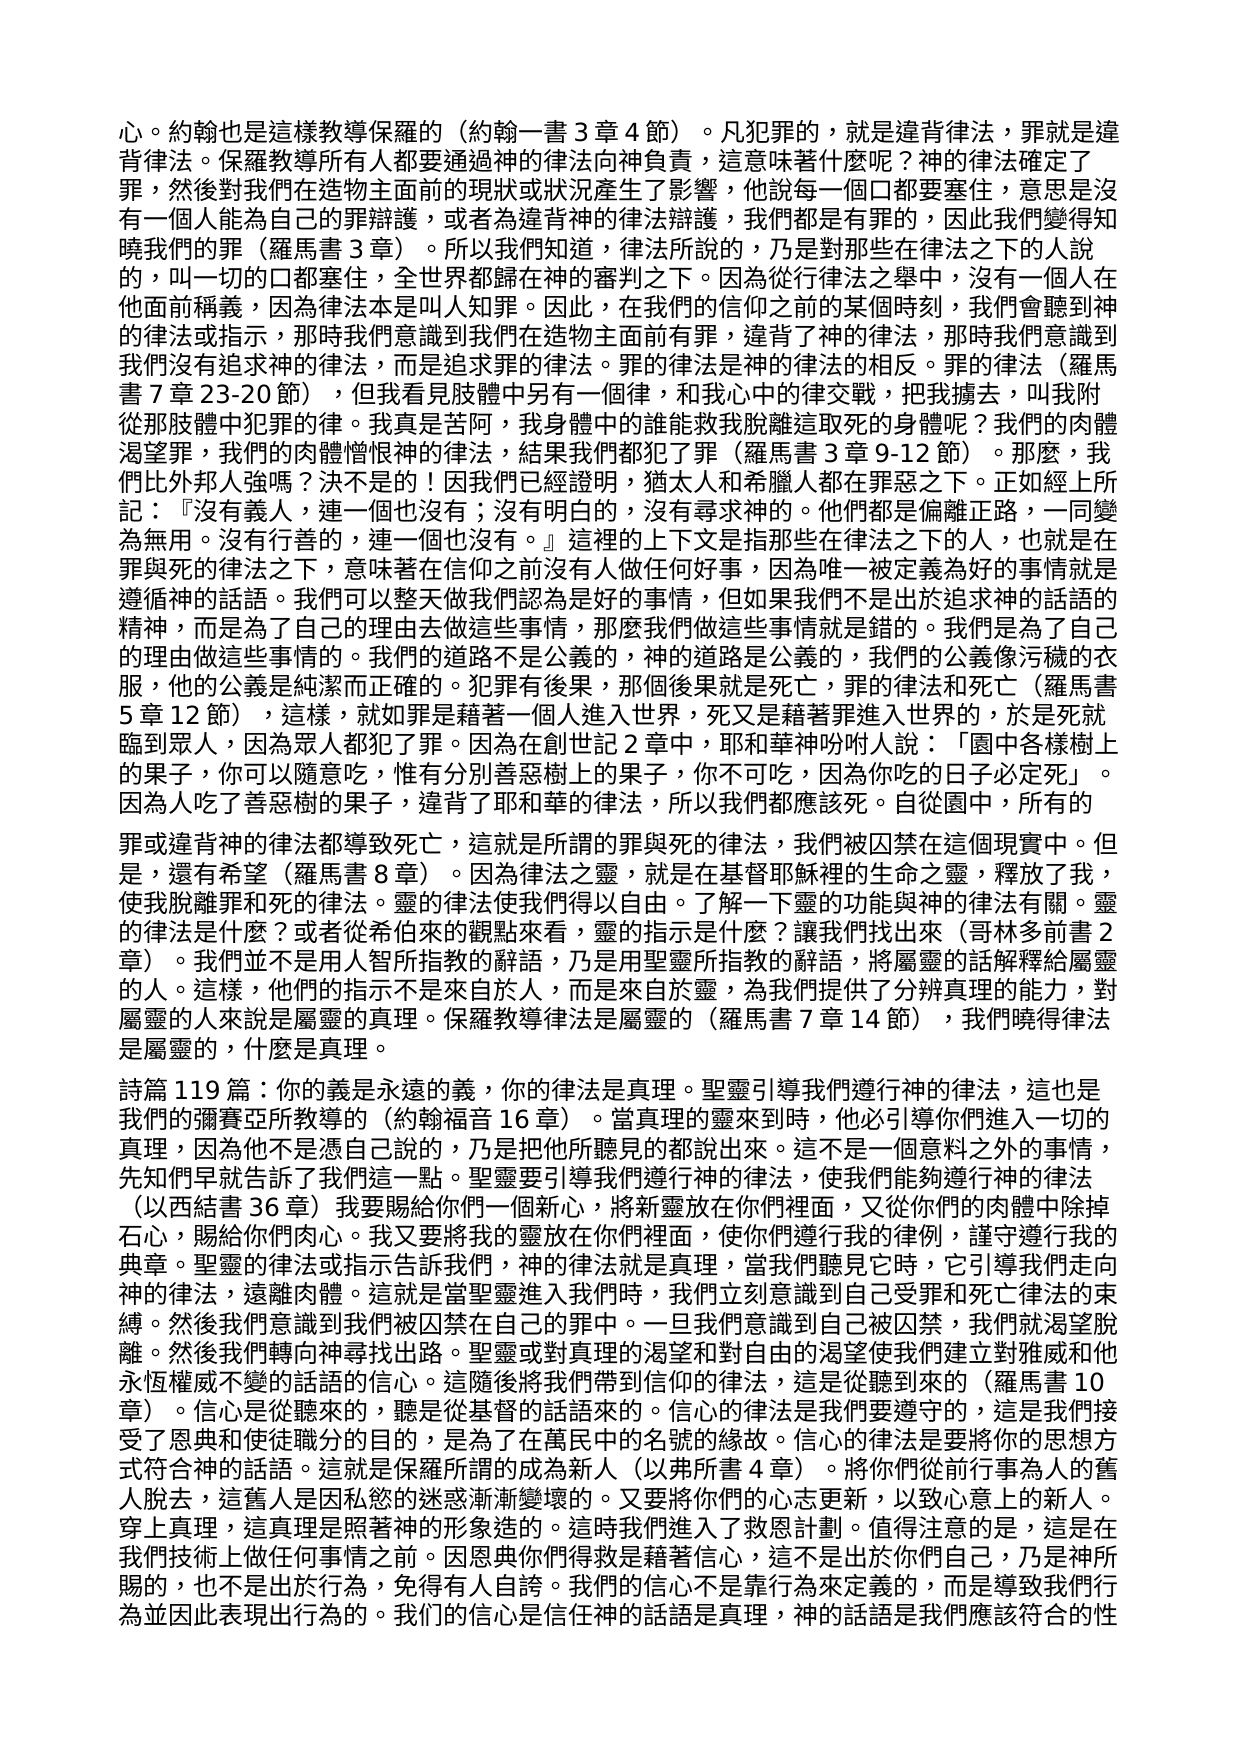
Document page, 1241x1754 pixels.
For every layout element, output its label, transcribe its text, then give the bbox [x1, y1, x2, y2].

text 詩篇119篇：你的義是永遠的義，你的律法是真理。聖靈引導我們遵行神的律法，這也是我們的彌賽亞所教導的（約翰福音16章）。當真理的靈來到時，他必引導你們進入一切的真理，因為他不是憑自己說的，乃是把他所聽見的都說出來。這不是一個意料之外的事情，先知們早就告訴了我們這一點。聖靈要引導我們遵行神的律法，使我們能夠遵行神的律法（以西結書36章）我要賜給你們一個新心，將新靈放在你們裡面，又從你們的肉體中除掉石心，賜給你們肉心。我又要將我的靈放在你們裡面，使你們遵行我的律例，謹守遵行我的典章。聖靈的律法或指示告訴我們，神的律法就是真理，當我們聽見它時，它引導我們走向神的律法，遠離肉體。這就是當聖靈進入我們時，我們立刻意識到自己受罪和死亡律法的束縛。然後我們意識到我們被囚禁在自己的罪中。一旦我們意識到自己被囚禁，我們就渴望脫離。然後我們轉向神尋找出路。聖靈或對真理的渴望和對自由的渴望使我們建立對雅威和他永恆權威不變的話語的信心。這隨後將我們帶到信仰的律法，這是從聽到來的（羅馬書10章）。信心是從聽來的，聽是從基督的話語來的。信心的律法是我們要遵守的，這是我們接受了恩典和使徒職分的目的，是為了在萬民中的名號的緣故。信心的律法是要將你的思想方式符合神的話語。這就是保羅所謂的成為新人（以弗所書4章）。將你們從前行事為人的舊人脫去，這舊人是因私慾的迷惑漸漸變壞的。又要將你們的心志更新，以致心意上的新人。穿上真理，這真理是照著神的形象造的。這時我們進入了救恩計劃。值得注意的是，這是在我們技術上做任何事情之前。因恩典你們得救是藉著信心，這不是出於你們自己，乃是神所賜的，也不是出於行為，免得有人自誇。我們的信心不是靠行為來定義的，而是導致我們行為並因此表現出行為的。我们的信心是信任神的話語是真理，神的話語是我們應該符合的性 [118, 1076, 1122, 1631]
text 心。約翰也是這樣教導保羅的（約翰一書3章4節）。凡犯罪的，就是違背律法，罪就是違背律法。保羅教導所有人都要通過神的律法向神負責，這意味著什麼呢？神的律法確定了罪，然後對我們在造物主面前的現狀或狀況產生了影響，他說每一個口都要塞住，意思是沒有一個人能為自己的罪辯護，或者為違背神的律法辯護，我們都是有罪的，因此我們變得知曉我們的罪（羅馬書3章）。所以我們知道，律法所說的，乃是對那些在律法之下的人說的，叫一切的口都塞住，全世界都歸在神的審判之下。因為從行律法之舉中，沒有一個人在他面前稱義，因為律法本是叫人知罪。因此，在我們的信仰之前的某個時刻，我們會聽到神的律法或指示，那時我們意識到我們在造物主面前有罪，違背了神的律法，那時我們意識到我們沒有追求神的律法，而是追求罪的律法。罪的律法是神的律法的相反。罪的律法（羅馬書7章23-20節），但我看見肢體中另有一個律，和我心中的律交戰，把我擄去，叫我附從那肢體中犯罪的律。我真是苦阿，我身體中的誰能救我脫離這取死的身體呢？我們的肉體渴望罪，我們的肉體憎恨神的律法，結果我們都犯了罪（羅馬書3章9-12節）。那麼，我們比外邦人強嗎？決不是的！因我們已經證明，猶太人和希臘人都在罪惡之下。正如經上所記：『沒有義人，連一個也沒有；沒有明白的，沒有尋求神的。他們都是偏離正路，一同變為無用。沒有行善的，連一個也沒有。』這裡的上下文是指那些在律法之下的人，也就是在罪與死的律法之下，意味著在信仰之前沒有人做任何好事，因為唯一被定義為好的事情就是遵循神的話語。我們可以整天做我們認為是好的事情，但如果我們不是出於追求神的話語的精神，而是為了自己的理由去做這些事情，那麼我們做這些事情就是錯的。我們是為了自己的理由做這些事情的。我們的道路不是公義的，神的道路是公義的，我們的公義像污穢的衣服，他的公義是純潔而正確的。犯罪有後果，那個後果就是死亡，罪的律法和死亡（羅馬書5章12節），這樣，就如罪是藉著一個人進入世界，死又是藉著罪進入世界的，於是死就臨到眾人，因為眾人都犯了罪。因為在創世記2章中，耶和華神吩咐人說：「園中各樣樹上的果子，你可以隨意吃，惟有分別善惡樹上的果子，你不可吃，因為你吃的日子必定死」。因為人吃了善惡樹的果子，違背了耶和華的律法，所以我們都應該死。自從園中，所有的 [118, 118, 1122, 818]
text 罪或違背神的律法都導致死亡，這就是所謂的罪與死的律法，我們被囚禁在這個現實中。但是，還有希望（羅馬書8章）。因為律法之靈，就是在基督耶穌裡的生命之靈，釋放了我，使我脫離罪和死的律法。靈的律法使我們得以自由。了解一下靈的功能與神的律法有關。靈的律法是什麼？或者從希伯來的觀點來看，靈的指示是什麼？讓我們找出來（哥林多前書2章）。我們並不是用人智所指教的辭語，乃是用聖靈所指教的辭語，將屬靈的話解釋給屬靈的人。這樣，他們的指示不是來自於人，而是來自於靈，為我們提供了分辨真理的能力，對屬靈的人來說是屬靈的真理。保羅教導律法是屬靈的（羅馬書7章14節），我們曉得律法是屬靈的，什麼是真理。 [118, 831, 1122, 1064]
